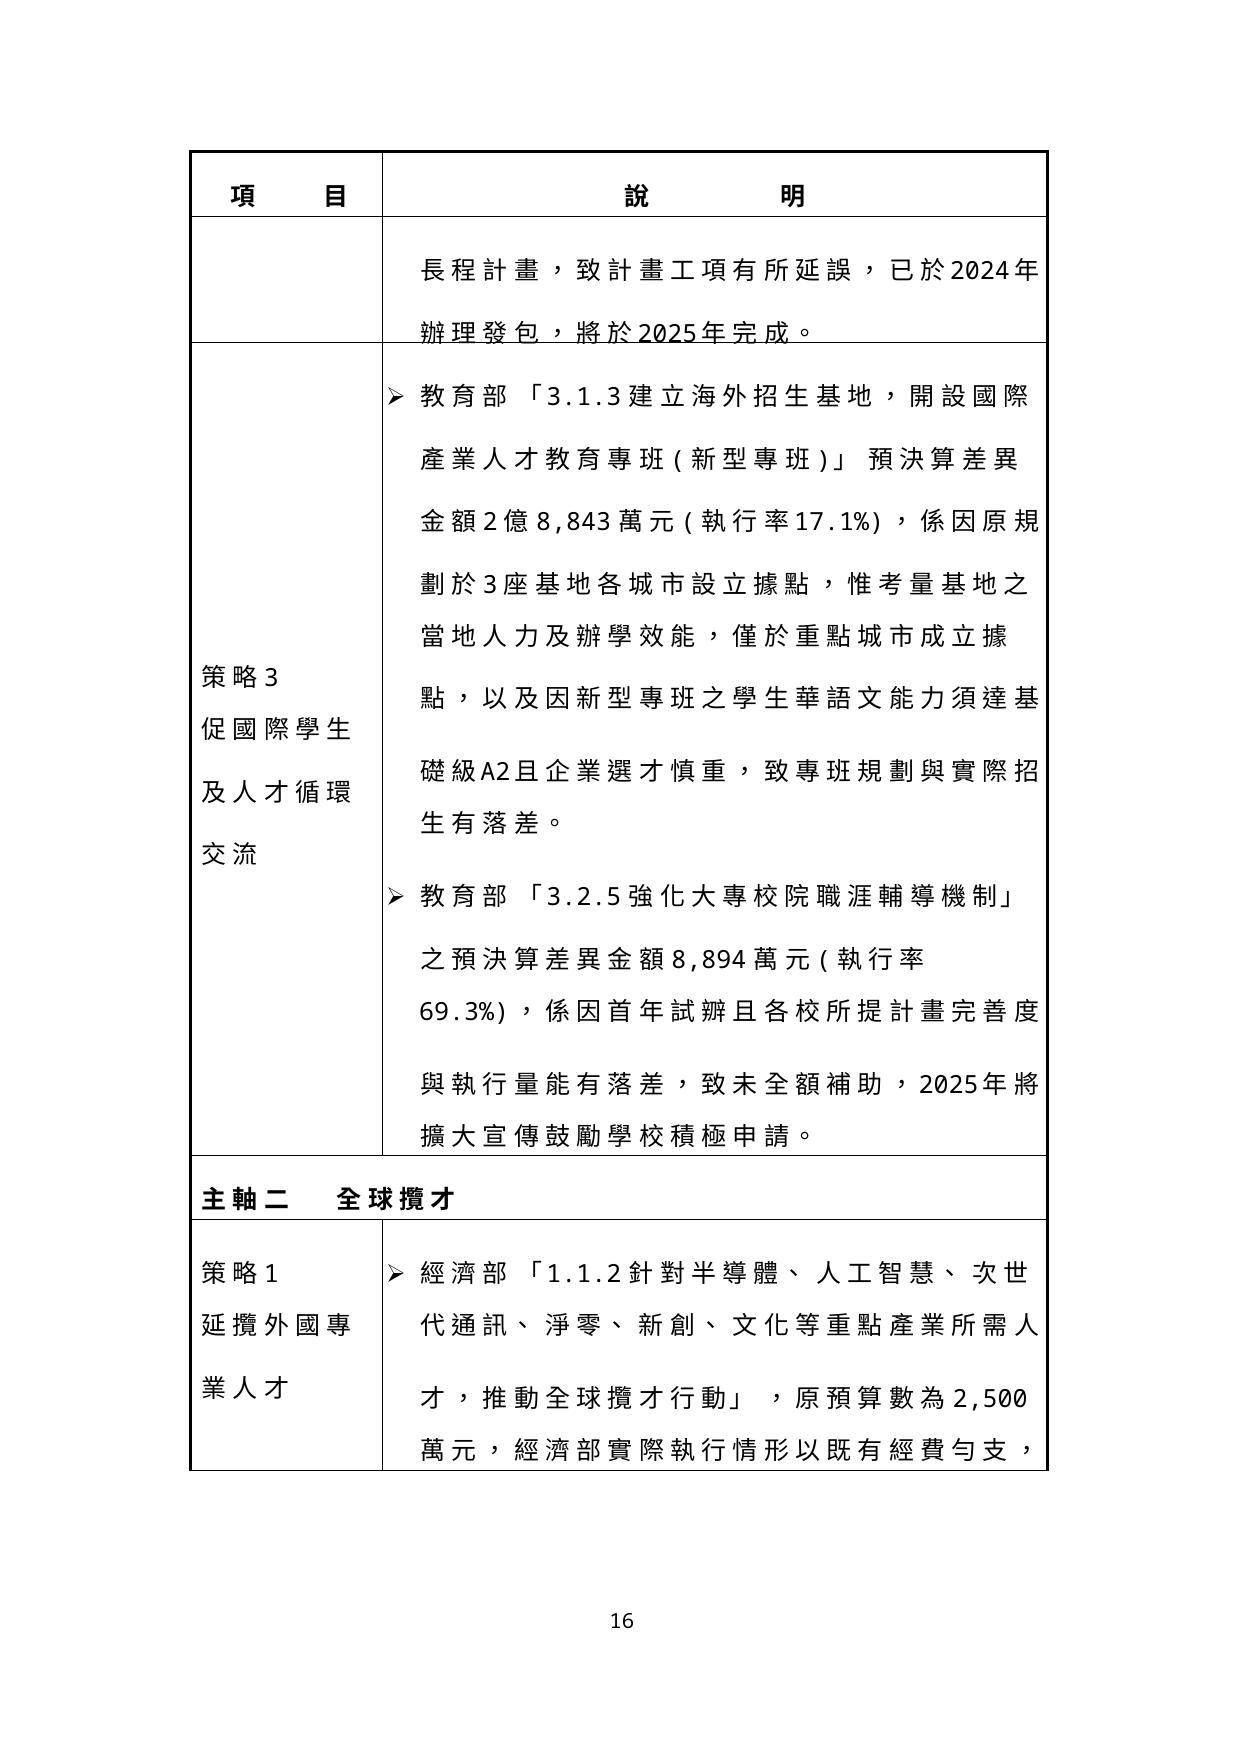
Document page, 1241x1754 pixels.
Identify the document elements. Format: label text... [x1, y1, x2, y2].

table_cell 策略1 延攬外國專業人才 [192, 1220, 382, 1470]
table_cell 教育部「3.1.3建立海外招生基地，開設國際產業人才教育專班(新型專班)」預決算差異金額2億8,843萬元(執行率17.1%)，係因原規劃於3座基地各城市設立據點，惟考量基地之當地人力及辦學效能，僅於重點城市成立據點，以及因新型專班之學生華語文能力須達基礎級A2且企業選才慎重，致專班規劃與實際招生有落差。 教育部「3.2.5強化大專校院職涯輔導機制」之預決算差異金額8,894萬元(執行率69.3%)，係因首年試辧且各校所提計畫完善度與執行量能有落差，致未全額補助，2025年將擴大宣傳鼓勵學校積極申請。 [383, 343, 1046, 1155]
table_cell 主軸二 全球攬才 [192, 1156, 1046, 1219]
table_cell 策略3 促國際學生及人才循環交流 [192, 343, 382, 1155]
table_cell 長程計畫，致計畫工項有所延誤，已於2024年辦理發包，將於2025年完成。 [383, 217, 1046, 342]
table_cell 經濟部「1.1.2針對半導體、人工智慧、次世代通訊、淨零、新創、文化等重點產業所需人才，推動全球攬才行動」，原預算數為2,500萬元，經濟部實際執行情形以既有經費勻支， [383, 1220, 1046, 1470]
table_cell [192, 217, 382, 342]
table_header 項 目 [192, 153, 382, 216]
table_header 說 明 [383, 153, 1046, 216]
